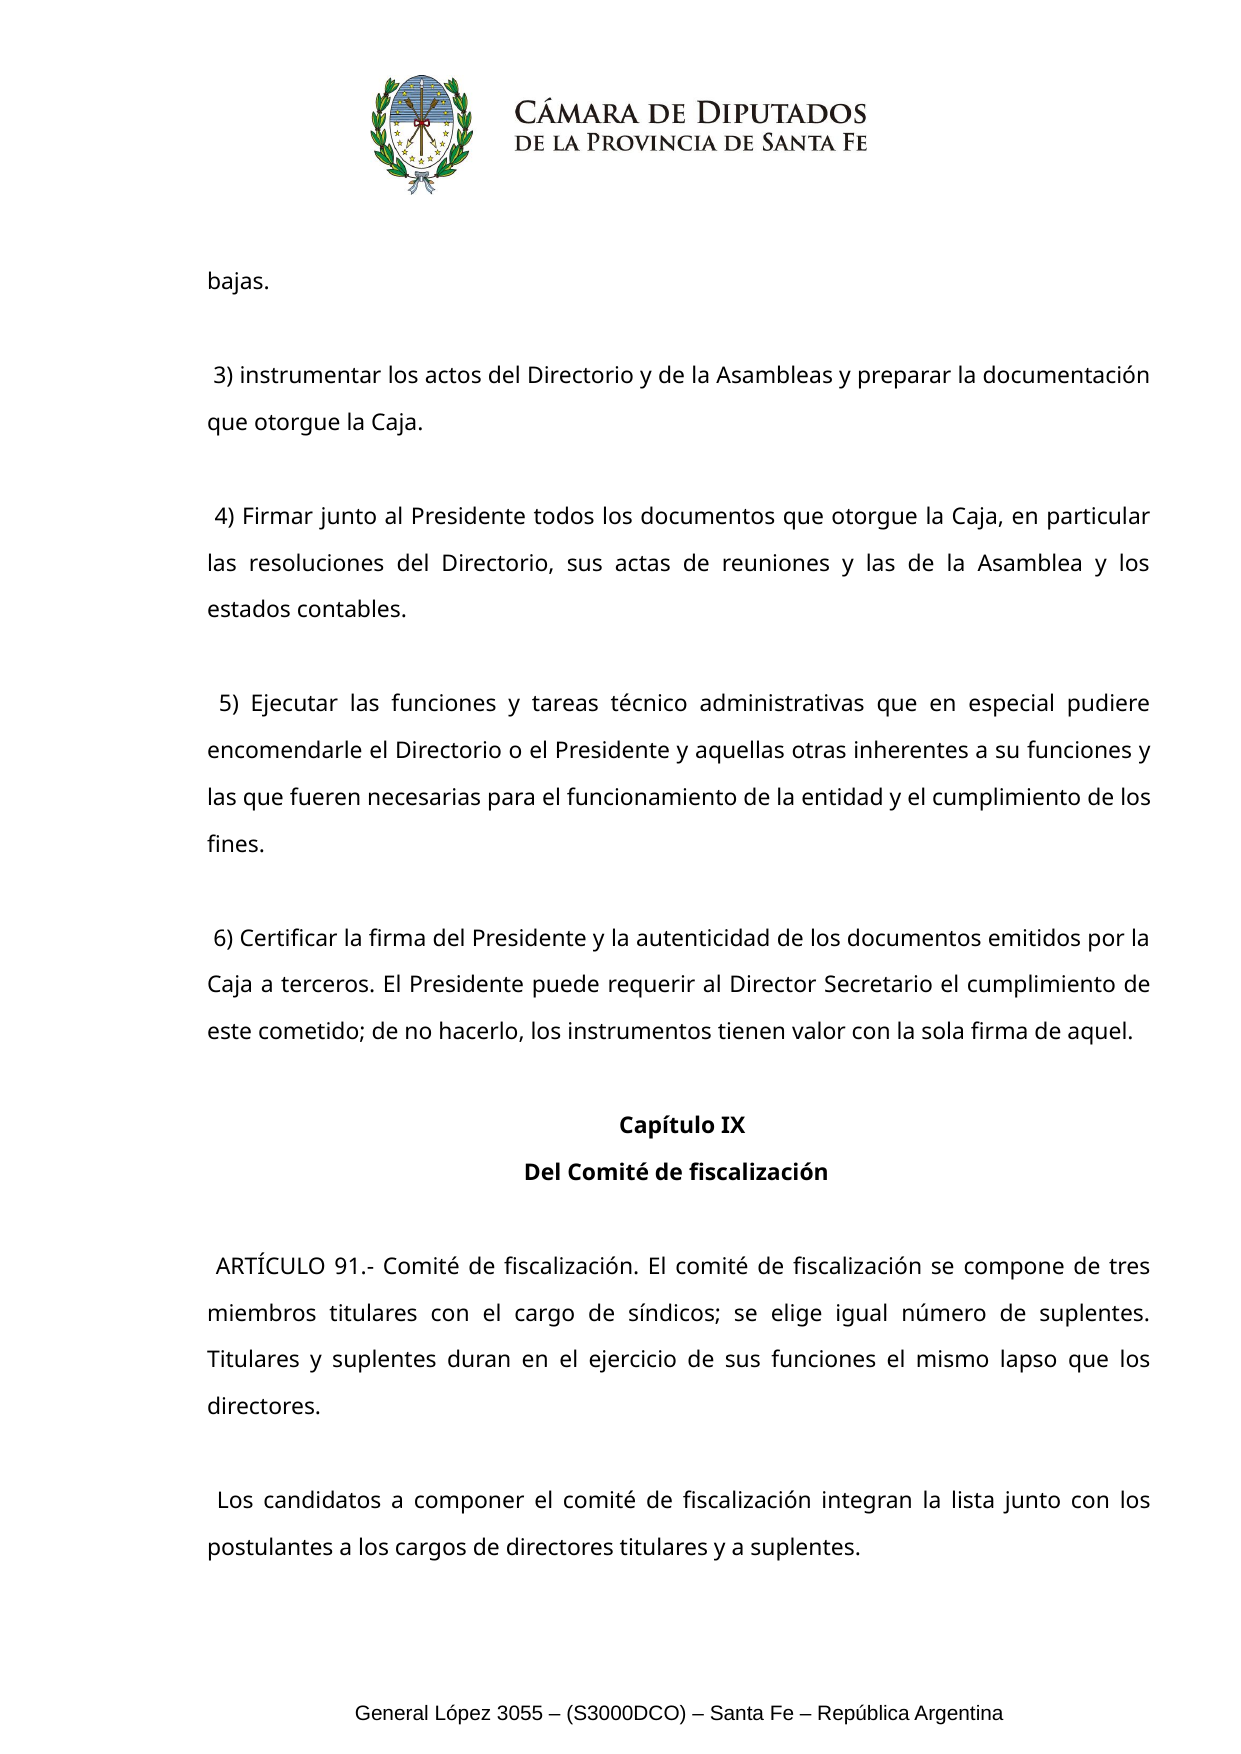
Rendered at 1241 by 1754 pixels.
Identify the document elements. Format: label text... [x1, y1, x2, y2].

text 6) Certificar la firma del Presidente y la autenticidad de los documentos emitidos por la Caja a terceros. El Presidente puede requerir al Director Secretario el cumplimiento de este cometido; de no hacerlo, los instrumentos tienen valor con la sola firma de aquel. [207, 922, 1152, 1047]
text Capítulo IX [207, 1109, 1152, 1140]
text Los candidatos a componer el comité de fiscalización integran la lista junto con los postulantes a los cargos de directores titulares y a suplentes. [207, 1484, 1152, 1562]
picture [370, 75, 867, 199]
text bajas. [207, 265, 1152, 297]
text ARTÍCULO 91.- Comité de fiscalización. El comité de fiscalización se compone de tres miembros titulares con el cargo de síndicos; se elige igual número de suplentes. Titulares y suplentes duran en el ejercicio de sus funciones el mismo lapso que los directores. [207, 1250, 1152, 1422]
text 3) instrumentar los actos del Directorio y de la Asambleas y preparar la documentación que otorgue la Caja. [207, 359, 1152, 437]
text 5) Ejecutar las funciones y tareas técnico administrativas que en especial pudiere encomendarle el Directorio o el Presidente y aquellas otras inherentes a su funciones y las que fueren necesarias para el funcionamiento de la entidad y el cumplimiento de los fines. [207, 687, 1152, 859]
text 4) Firmar junto al Presidente todos los documentos que otorgue la Caja, en particular las resoluciones del Directorio, sus actas de reuniones y las de la Asamblea y los estados contables. [207, 500, 1152, 625]
text Del Comité de fiscalización [207, 1156, 1152, 1187]
